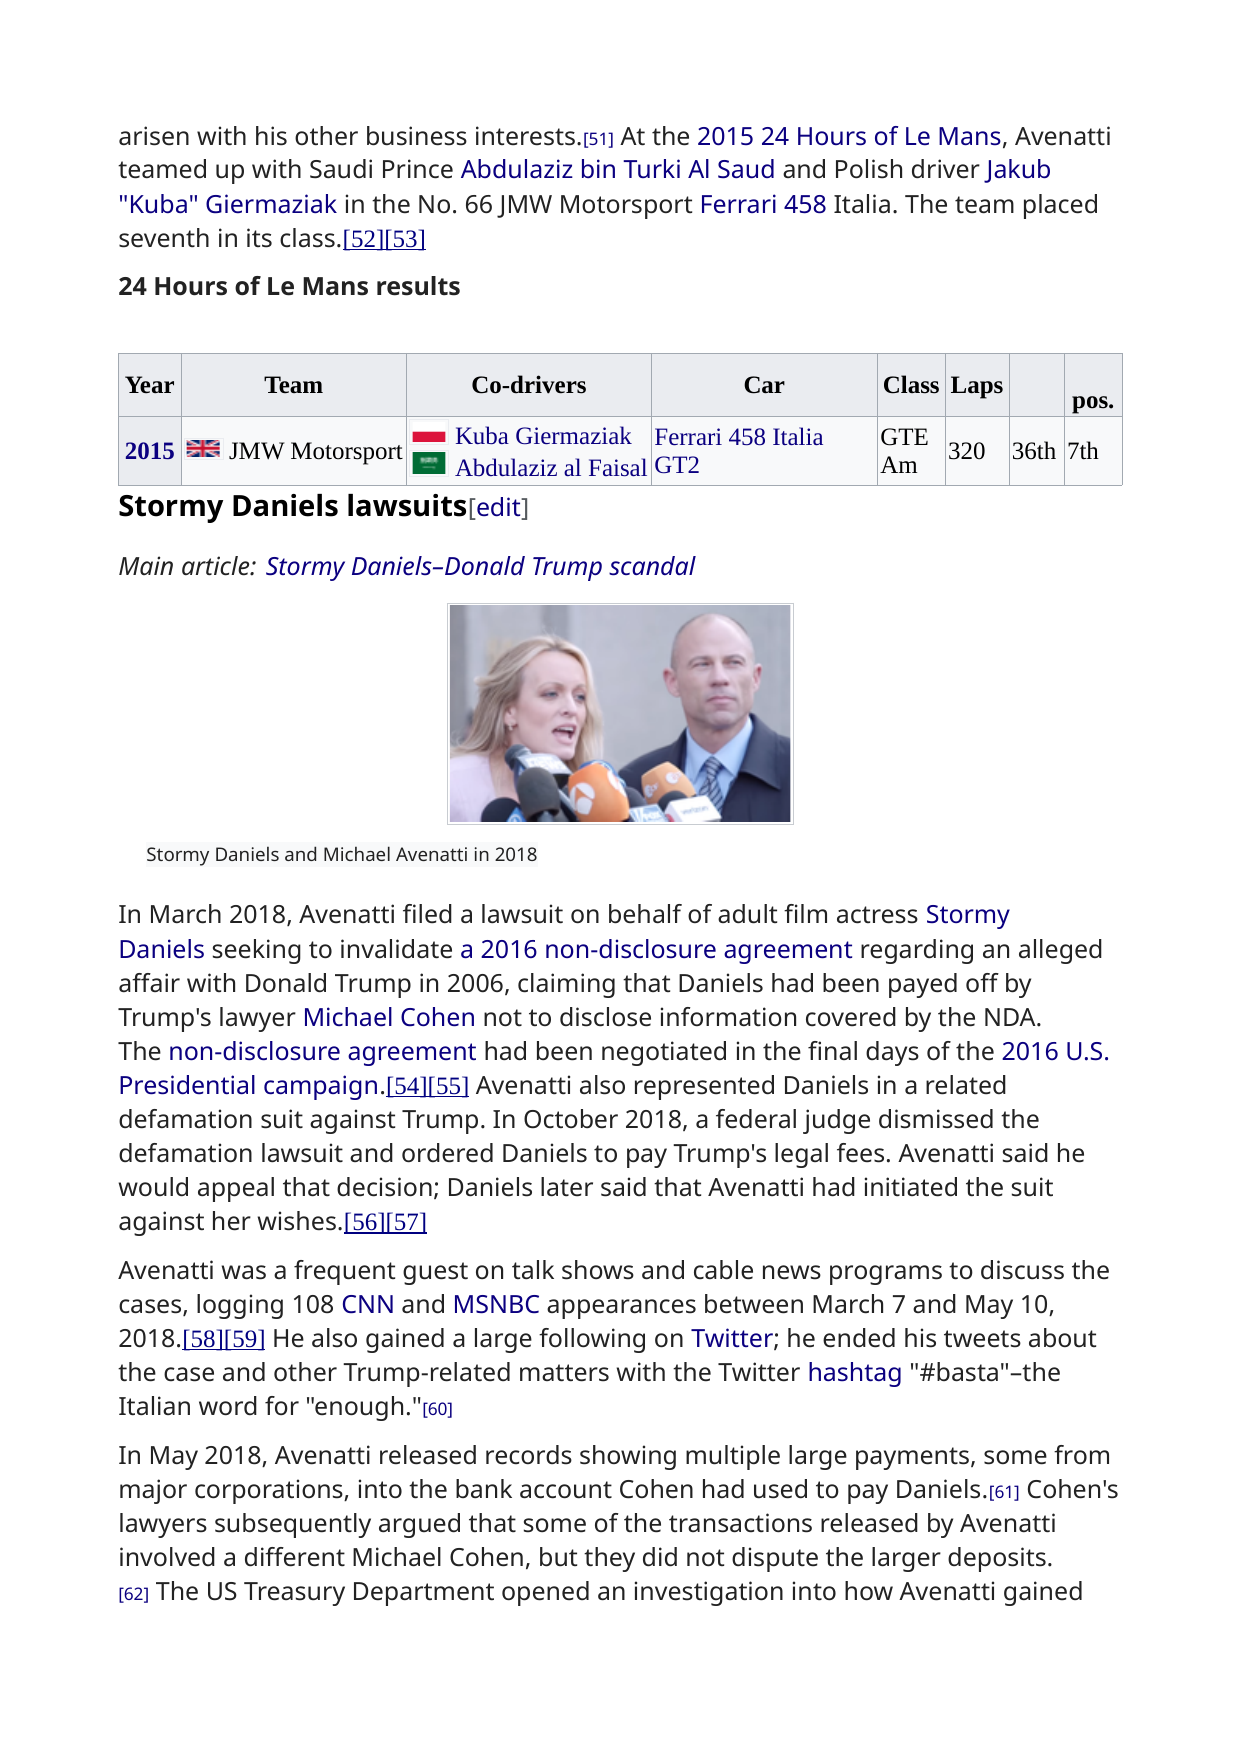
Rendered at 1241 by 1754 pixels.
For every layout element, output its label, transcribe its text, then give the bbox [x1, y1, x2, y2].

table_header Car [652, 354, 877, 416]
picture [449, 605, 791, 822]
table_header Class [878, 354, 945, 416]
table_cell Ferrari 458 Italia GT2 [652, 417, 877, 485]
text In May 2018, Avenatti released records showing multiple large payments, some from major corporations, into the bank account Cohen had used to pay Daniels.[61] Cohen's lawyers subsequently argued that some of the transactions released by Avenatti involved a different Michael Cohen, but they did not dispute the larger deposits.[62] The US Treasury Department opened an investigation into how Avenatti gained [118, 1437, 1122, 1608]
table_cell 320 [946, 417, 1009, 485]
table_cell 2015 [119, 417, 181, 485]
table_header Team [182, 354, 406, 416]
picture [412, 452, 446, 474]
text Stormy Daniels and Michael Avenatti in 2018 [123, 842, 1122, 867]
table_cell 7th [1065, 417, 1122, 485]
table_cell 36th [1010, 417, 1064, 485]
subtitle Stormy Daniels lawsuits[edit] [118, 486, 1122, 524]
table_header [1010, 354, 1064, 416]
table_header Laps [946, 354, 1009, 416]
text arisen with his other business interests.[51] At the 2015 24 Hours of Le Mans, Avenatti teamed up with Saudi Prince Abdulaziz bin Turki Al Saud and Polish driver Jakub "Kuba" Giermaziak in the No. 66 JMW Motorsport Ferrari 458 Italia. The team placed seventh in its class.[52][53] [118, 118, 1122, 254]
subtitle 24 Hours of Le Mans results [118, 269, 1122, 303]
text In March 2018, Avenatti filed a lawsuit on behalf of adult film actress Stormy Daniels seeking to invalidate a 2016 non-disclosure agreement regarding an alleged affair with Donald Trump in 2006, claiming that Daniels had been payed off by Trump's lawyer Michael Cohen not to disclose information covered by the NDA. The non-disclosure agreement had been negotiated in the final days of the 2016 U.S. Presidential campaign.[54][55] Avenatti also represented Daniels in a related defamation suit against Trump. In October 2018, a federal judge dismissed the defamation lawsuit and ordered Daniels to pay Trump's legal fees. Avenatti said he would appeal that decision; Daniels later said that Avenatti had initiated the suit against her wishes.[56][57] [118, 897, 1122, 1238]
text Avenatti was a frequent guest on talk shows and cable news programs to discuss the cases, logging 108 CNN and MSNBC appearances between March 7 and May 10, 2018.[58][59] He also gained a large following on Twitter; he ended his tweets about the case and other Trump-related matters with the Twitter hashtag "#basta"–the Italian word for "enough."[60] [118, 1252, 1122, 1423]
text Main article: Stormy Daniels–Donald Trump scandal [118, 548, 1122, 582]
picture [412, 422, 446, 442]
table_header Co-drivers [407, 354, 651, 416]
table_header Year [119, 354, 181, 416]
table_cell GTE Am [878, 417, 945, 485]
picture [186, 440, 220, 457]
table_cell JMW Motorsport [182, 417, 406, 485]
table_cell Kuba Giermaziak Abdulaziz al Faisal [407, 417, 651, 485]
table_header pos. [1065, 354, 1122, 416]
